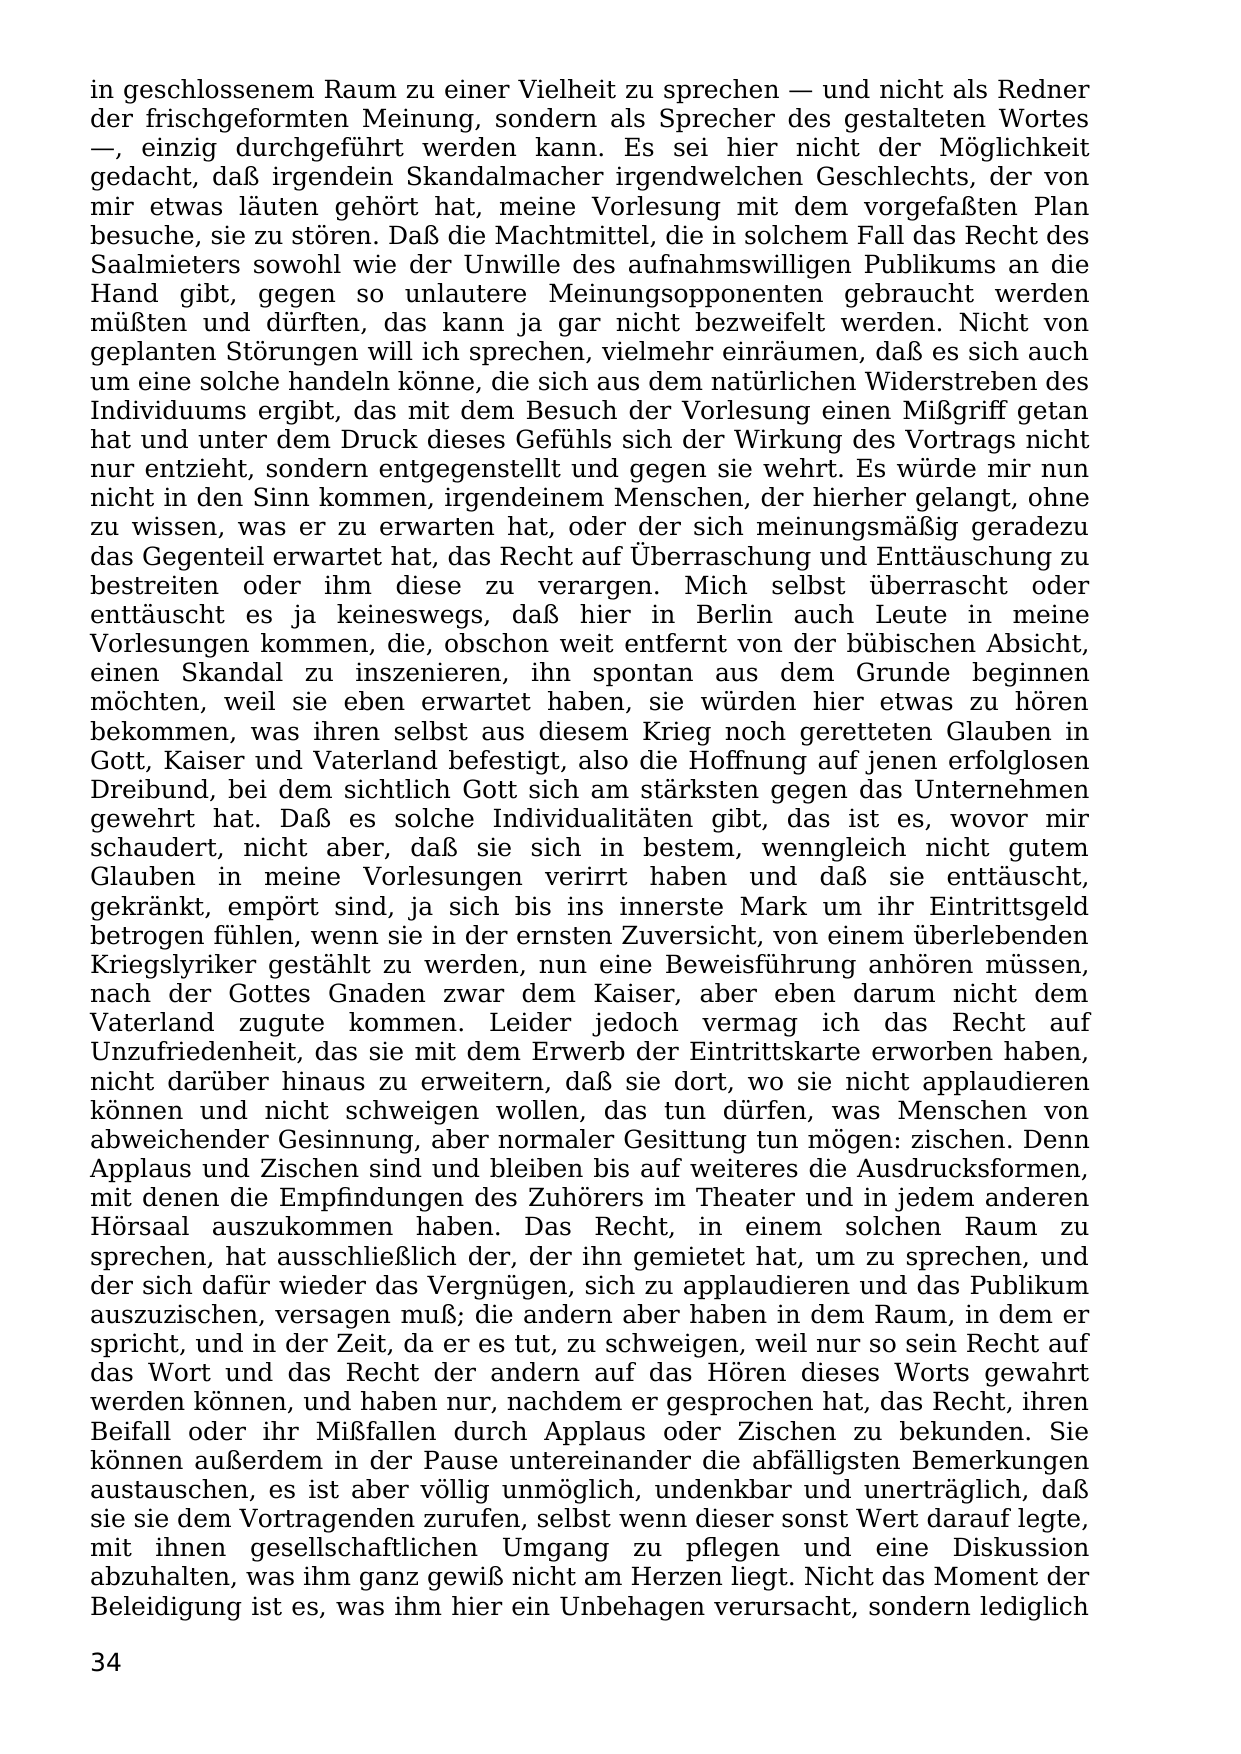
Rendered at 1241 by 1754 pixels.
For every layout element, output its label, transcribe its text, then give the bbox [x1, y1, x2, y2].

text in geschlossenem Raum zu einer Vielheit zu sprechen — und nicht als Redner der frischgeformten Meinung, sondern als Sprecher des gestalteten Wortes —, einzig durchgeführt werden kann. Es sei hier nicht der Möglichkeit gedacht, daß irgendein Skandalmacher irgendwelchen Geschlechts, der von mir etwas läuten gehört hat, meine Vorlesung mit dem vorgefaßten Plan besuche, sie zu stören. Daß die Machtmittel, die in solchem Fall das Recht des Saalmieters sowohl wie der Unwille des aufnahmswilligen Publikums an die Hand gibt, gegen so unlautere Meinungsopponenten gebraucht werden müßten und dürften, das kann ja gar nicht bezweifelt werden. Nicht von geplanten Störungen will ich sprechen, vielmehr einräumen, daß es sich auch um eine solche handeln könne, die sich aus dem natürlichen Widerstreben des Individuums ergibt, das mit dem Besuch der Vorlesung einen Mißgriff getan hat und unter dem Druck dieses Gefühls sich der Wirkung des Vortrags nicht nur entzieht, sondern entgegenstellt und gegen sie wehrt. Es würde mir nun nicht in den Sinn kommen, irgendeinem Menschen, der hierher gelangt, ohne zu wissen, was er zu erwarten hat, oder der sich meinungsmäßig geradezu das Gegenteil erwartet hat, das Recht auf Überraschung und Enttäuschung zu bestreiten oder ihm diese zu verargen. Mich selbst überrascht oder enttäuscht es ja keineswegs, daß hier in Berlin auch Leute in meine Vorlesungen kommen, die, obschon weit entfernt von der bübischen Absicht, einen Skandal zu inszenieren, ihn spontan aus dem Grunde beginnen möchten, weil sie eben erwartet haben, sie würden hier etwas zu hören bekommen, was ihren selbst aus diesem Krieg noch geretteten Glauben in Gott, Kaiser und Vaterland befestigt, also die Hoffnung auf jenen erfolglosen Dreibund, bei dem sichtlich Gott sich am stärksten gegen das Unternehmen gewehrt hat. Daß es solche Individualitäten gibt, das ist es, wovor mir schaudert, nicht aber, daß sie sich in bestem, wenngleich nicht gutem Glauben in meine Vorlesungen verirrt haben und daß sie enttäuscht, gekränkt, empört sind, ja sich bis ins innerste Mark um ihr Eintrittsgeld betrogen fühlen, wenn sie in der ernsten Zuversicht, von einem überlebenden Kriegslyriker gestählt zu werden, nun eine Beweisführung anhören müssen, nach der Gottes Gnaden zwar dem Kaiser, aber eben darum nicht dem Vaterland zugute kommen. Leider jedoch vermag ich das Recht auf Unzufriedenheit, das sie mit dem Erwerb der Eintrittskarte erworben haben, nicht darüber hinaus zu erweitern, daß sie dort, wo sie nicht applaudieren können und nicht schweigen wollen, das tun dürfen, was Menschen von abweichender Gesinnung, aber normaler Gesittung tun mögen: zischen. Denn Applaus und Zischen sind und bleiben bis auf weiteres die Ausdrucksformen, mit denen die Empfindungen des Zuhörers im Theater und in jedem anderen Hörsaal auszukommen haben. Das Recht, in einem solchen Raum zu sprechen, hat ausschließlich der, der ihn gemietet hat, um zu sprechen, und der sich dafür wieder das Vergnügen, sich zu applaudieren und das Publikum auszuzischen, versagen muß; die andern aber haben in dem Raum, in dem er spricht, und in der Zeit, da er es tut, zu schweigen, weil nur so sein Recht auf das Wort und das Recht der andern auf das Hören dieses Worts gewahrt werden können, und haben nur, nachdem er gesprochen hat, das Recht, ihren Beifall oder ihr Mißfallen durch Applaus oder Zischen zu bekunden. Sie können außerdem in der Pause untereinander die abfälligsten Bemerkungen austauschen, es ist aber völlig unmöglich, undenkbar und unerträglich, daß sie sie dem Vortragenden zurufen, selbst wenn dieser sonst Wert darauf legte, mit ihnen gesellschaftlichen Umgang zu pflegen und eine Diskussion abzuhalten, was ihm ganz gewiß nicht am Herzen liegt. Nicht das Moment der Beleidigung ist es, was ihm hier ein Unbehagen verursacht, sondern lediglich [90, 75, 1091, 1621]
